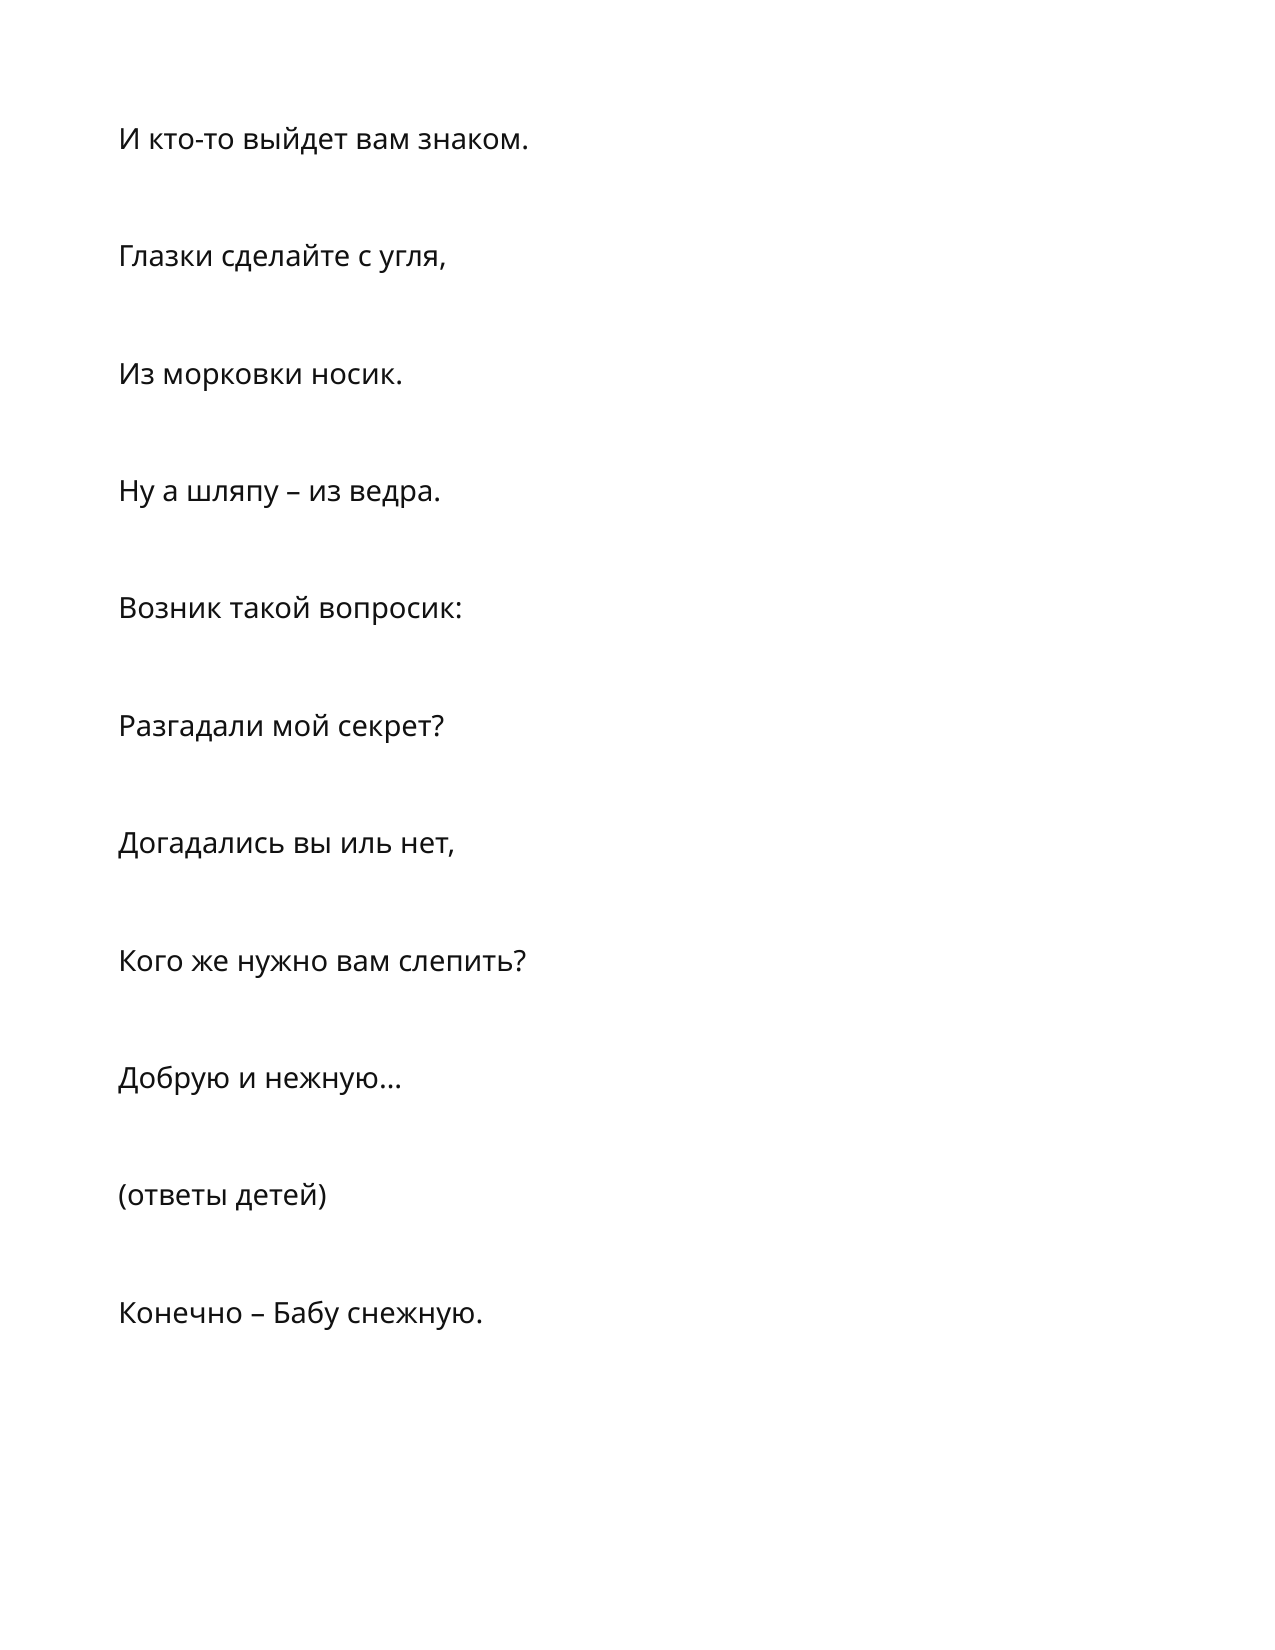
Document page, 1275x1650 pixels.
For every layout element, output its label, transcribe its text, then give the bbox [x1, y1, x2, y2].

text Ну а шляпу – из ведра. [118, 470, 1157, 510]
text Добрую и нежную… [118, 1057, 1157, 1097]
text Разгадали мой секрет? [118, 705, 1157, 745]
text (ответы детей) [118, 1175, 1157, 1214]
text Конечно – Бабу снежную. [118, 1292, 1157, 1332]
text Кого же нужно вам слепить? [118, 940, 1157, 979]
text И кто-то выйдет вам знаком. [118, 118, 1157, 158]
text Глазки сделайте с угля, [118, 236, 1157, 275]
text Догадались вы иль нет, [118, 822, 1157, 862]
text Возник такой вопросик: [118, 588, 1157, 627]
text Из морковки носик. [118, 353, 1157, 393]
